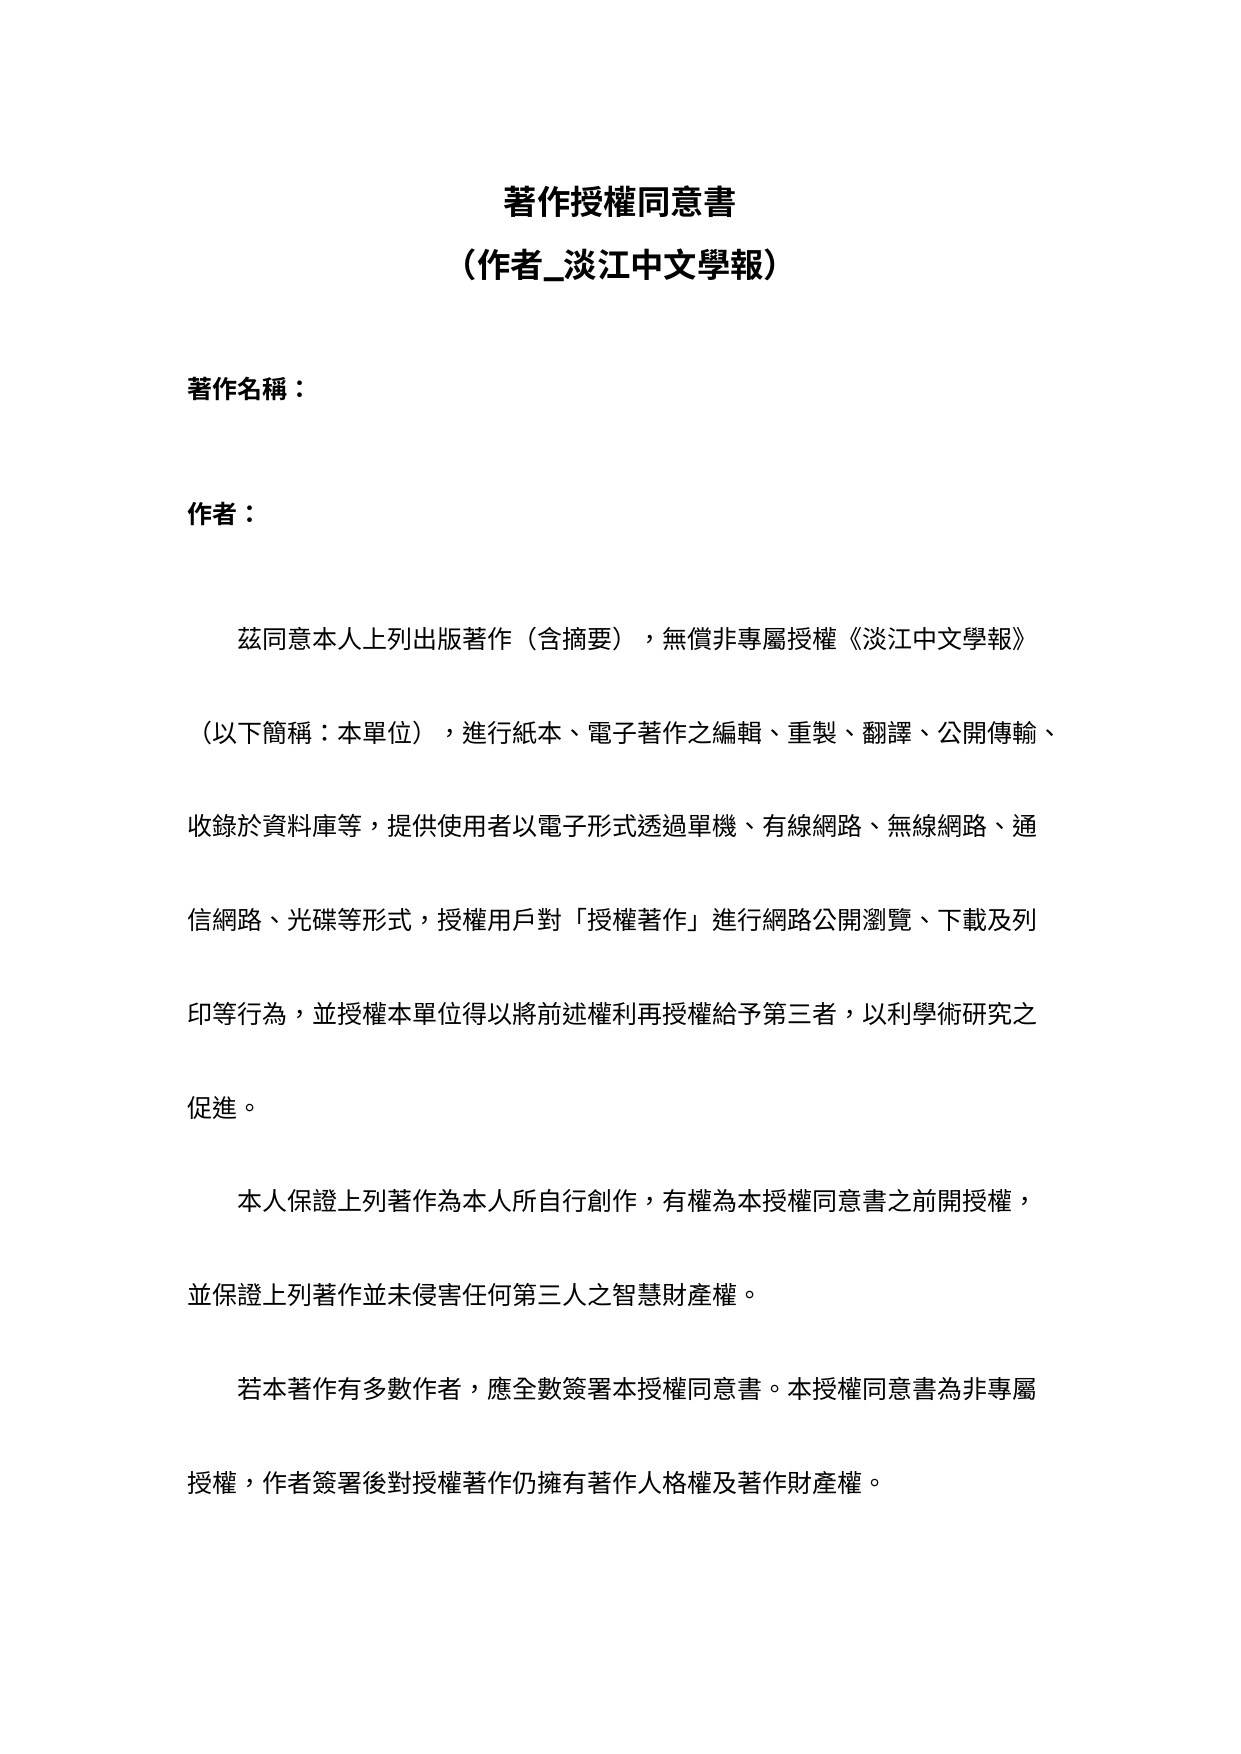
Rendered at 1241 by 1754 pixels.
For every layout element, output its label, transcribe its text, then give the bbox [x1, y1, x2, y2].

text 若本著作有多數作者，應全數簽署本授權同意書。本授權同意書為非專屬授權，作者簽署後對授權著作仍擁有著作人格權及著作財產權。 [187, 1346, 1053, 1502]
text （作者_淡江中文學報） [187, 221, 1053, 283]
text 著作名稱： [187, 346, 1053, 408]
text 作者： [187, 471, 1053, 533]
text 本人保證上列著作為本人所自行創作，有權為本授權同意書之前開授權，並保證上列著作並未侵害任何第三人之智慧財產權。 [187, 1158, 1053, 1314]
text 著作授權同意書 [187, 158, 1053, 221]
text 茲同意本人上列出版著作（含摘要），無償非專屬授權《淡江中文學報》（以下簡稱：本單位），進行紙本、電子著作之編輯、重製、翻譯、公開傳輸、收錄於資料庫等，提供使用者以電子形式透過單機、有線網路、無線網路、通信網路、光碟等形式，授權用戶對「授權著作」進行網路公開瀏覽、下載及列印等行為，並授權本單位得以將前述權利再授權給予第三者，以利學術研究之促進。 [187, 596, 1053, 1127]
